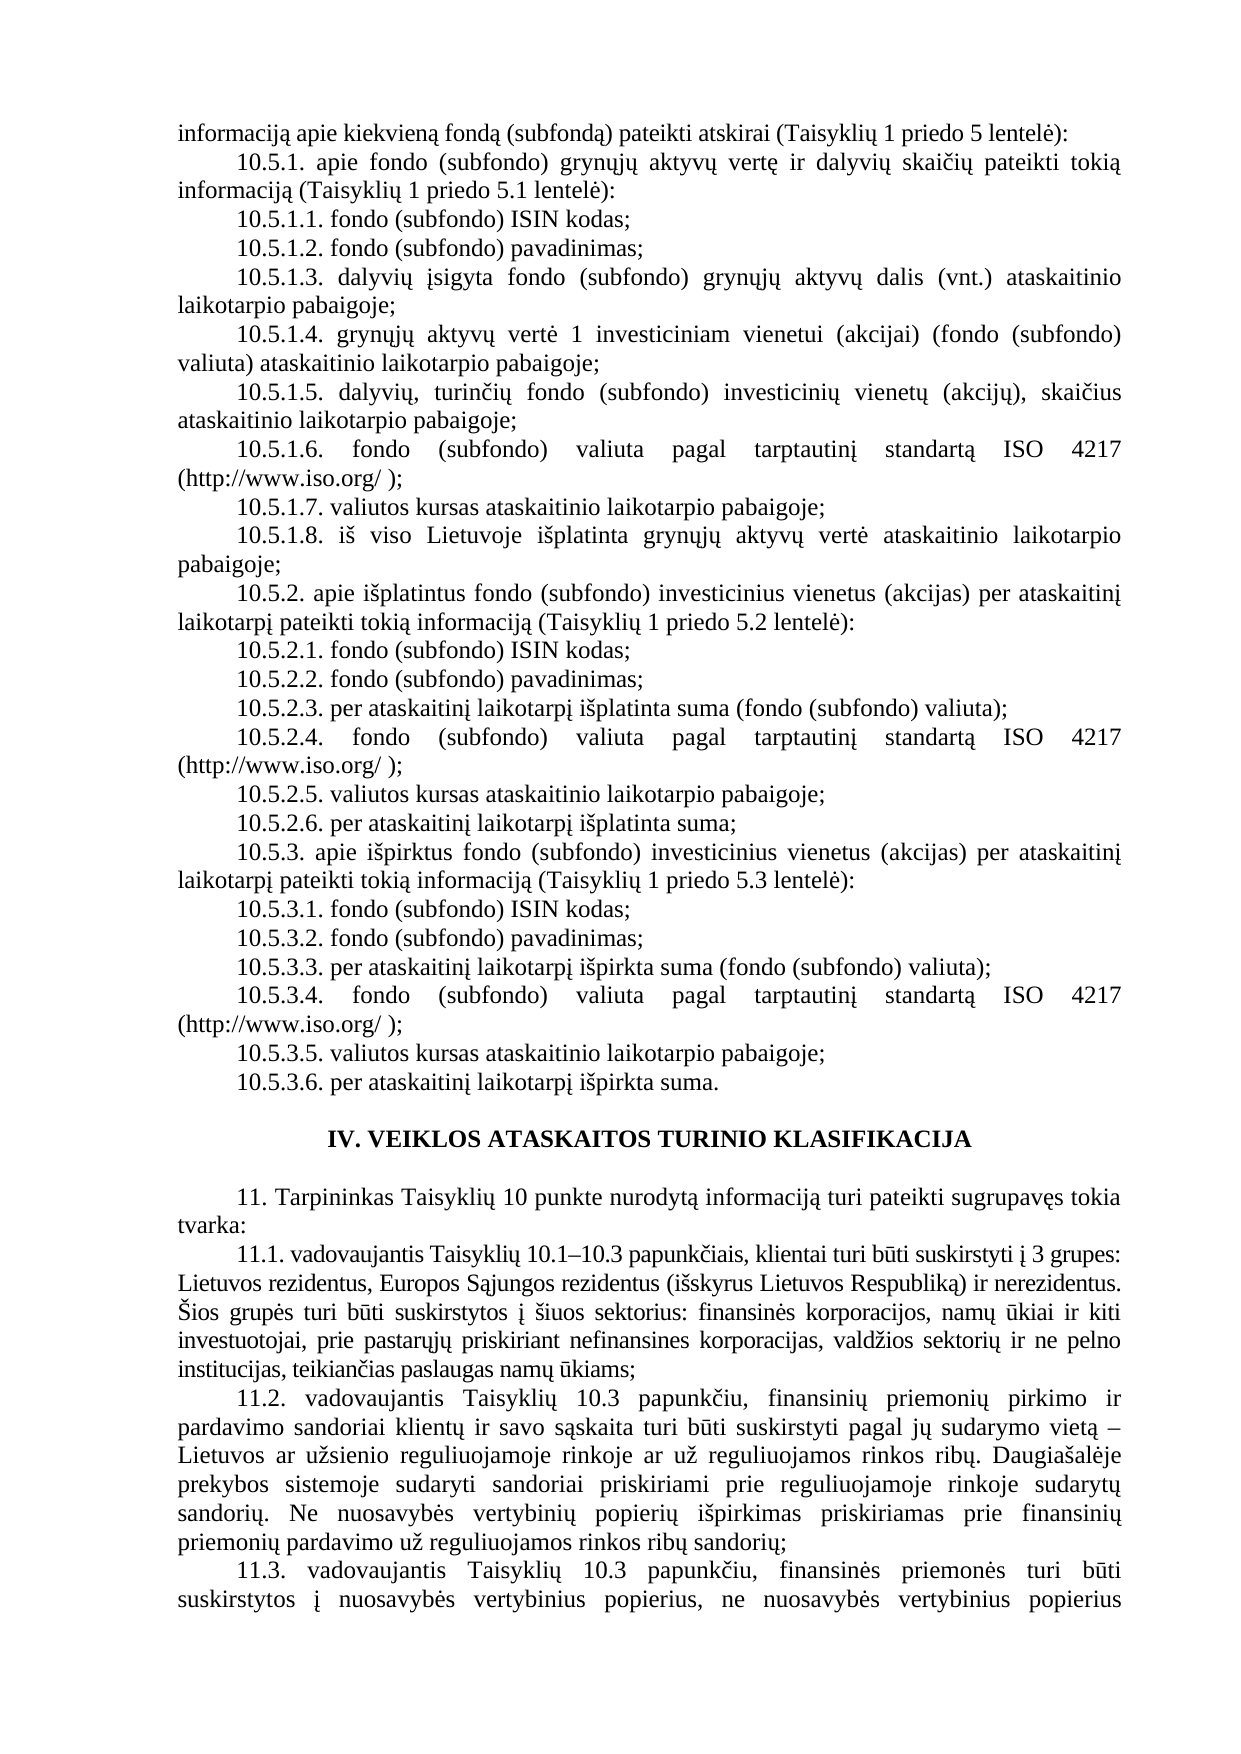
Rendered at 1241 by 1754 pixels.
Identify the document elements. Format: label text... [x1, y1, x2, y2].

text 10.5.1.5. dalyvių, turinčių fondo (subfondo) investicinių vienetų (akcijų), skaičius ataskaitinio laikotarpio pabaigoje; [177, 377, 1122, 434]
text IV. VEIKLOS ATASKAITOS TURINIO KLASIFIKACIJA [177, 1124, 1122, 1153]
text 11.2. vadovaujantis Taisyklių 10.3 papunkčiu, finansinių priemonių pirkimo ir pardavimo sandoriai klientų ir savo sąskaita turi būti suskirstyti pagal jų sudarymo vietą – Lietuvos ar užsienio reguliuojamoje rinkoje ar už reguliuojamos rinkos ribų. Daugiašalėje prekybos sistemoje sudaryti sandoriai priskiriami prie reguliuojamoje rinkoje sudarytų sandorių. Ne nuosavybės vertybinių popierių išpirkimas priskiriamas prie finansinių priemonių pardavimo už reguliuojamos rinkos ribų sandorių; [177, 1383, 1122, 1556]
text 10.5.3.6. per ataskaitinį laikotarpį išpirkta suma. [177, 1067, 1122, 1096]
text 10.5.2.6. per ataskaitinį laikotarpį išplatinta suma; [177, 808, 1122, 837]
text 10.5.1.4. grynųjų aktyvų vertė 1 investiciniam vienetui (akcijai) (fondo (subfondo) valiuta) ataskaitinio laikotarpio pabaigoje; [177, 319, 1122, 377]
text 11.3. vadovaujantis Taisyklių 10.3 papunkčiu, finansinės priemonės turi būti suskirstytos į nuosavybės vertybinius popierius, ne nuosavybės vertybinius popierius [177, 1556, 1122, 1613]
text 10.5.1.7. valiutos kursas ataskaitinio laikotarpio pabaigoje; [177, 492, 1122, 521]
text 11.1. vadovaujantis Taisyklių 10.1–10.3 papunkčiais, klientai turi būti suskirstyti į 3 grupes: Lietuvos rezidentus, Europos Sąjungos rezidentus (išskyrus Lietuvos Respubliką) ir nerezidentus. Šios grupės turi būti suskirstytos į šiuos sektorius: finansinės korporacijos, namų ūkiai ir kiti investuotojai, prie pastarųjų priskiriant nefinansines korporacijas, valdžios sektorių ir ne pelno institucijas, teikiančias paslaugas namų ūkiams; [177, 1239, 1122, 1383]
text 10.5.2.3. per ataskaitinį laikotarpį išplatinta suma (fondo (subfondo) valiuta); [177, 693, 1122, 722]
text 10.5.1.8. iš viso Lietuvoje išplatinta grynųjų aktyvų vertė ataskaitinio laikotarpio pabaigoje; [177, 521, 1122, 578]
text 10.5.1.1. fondo (subfondo) ISIN kodas; [177, 204, 1122, 233]
text 10.5.2.1. fondo (subfondo) ISIN kodas; [177, 636, 1122, 664]
text 10.5.1.3. dalyvių įsigyta fondo (subfondo) grynųjų aktyvų dalis (vnt.) ataskaitinio laikotarpio pabaigoje; [177, 262, 1122, 319]
text 10.5.2.2. fondo (subfondo) pavadinimas; [177, 664, 1122, 693]
text 10.5.1.2. fondo (subfondo) pavadinimas; [177, 233, 1122, 262]
text 10.5.1.6. fondo (subfondo) valiuta pagal tarptautinį standartą ISO 4217 (http://www.iso.org/ ); [177, 434, 1122, 492]
text 10.5.3.4. fondo (subfondo) valiuta pagal tarptautinį standartą ISO 4217 (http://www.iso.org/ ); [177, 981, 1122, 1038]
text 10.5.2.4. fondo (subfondo) valiuta pagal tarptautinį standartą ISO 4217 (http://www.iso.org/ ); [177, 722, 1122, 779]
text 10.5.3. apie išpirktus fondo (subfondo) investicinius vienetus (akcijas) per ataskaitinį laikotarpį pateikti tokią informaciją (Taisyklių 1 priedo 5.3 lentelė): [177, 837, 1122, 894]
text 10.5.2.5. valiutos kursas ataskaitinio laikotarpio pabaigoje; [177, 779, 1122, 808]
text 10.5.3.3. per ataskaitinį laikotarpį išpirkta suma (fondo (subfondo) valiuta); [177, 952, 1122, 981]
text 10.5.2. apie išplatintus fondo (subfondo) investicinius vienetus (akcijas) per ataskaitinį laikotarpį pateikti tokią informaciją (Taisyklių 1 priedo 5.2 lentelė): [177, 578, 1122, 636]
text 10.5.3.1. fondo (subfondo) ISIN kodas; [177, 894, 1122, 923]
text 10.5.1. apie fondo (subfondo) grynųjų aktyvų vertę ir dalyvių skaičių pateikti tokią informaciją (Taisyklių 1 priedo 5.1 lentelė): [177, 147, 1122, 204]
text 10.5.3.2. fondo (subfondo) pavadinimas; [177, 923, 1122, 952]
text 10.5.3.5. valiutos kursas ataskaitinio laikotarpio pabaigoje; [177, 1038, 1122, 1067]
text 11. Tarpininkas Taisyklių 10 punkte nurodytą informaciją turi pateikti sugrupavęs tokia tvarka: [177, 1182, 1122, 1239]
text informaciją apie kiekvieną fondą (subfondą) pateikti atskirai (Taisyklių 1 priedo 5 lentelė): [177, 118, 1122, 147]
